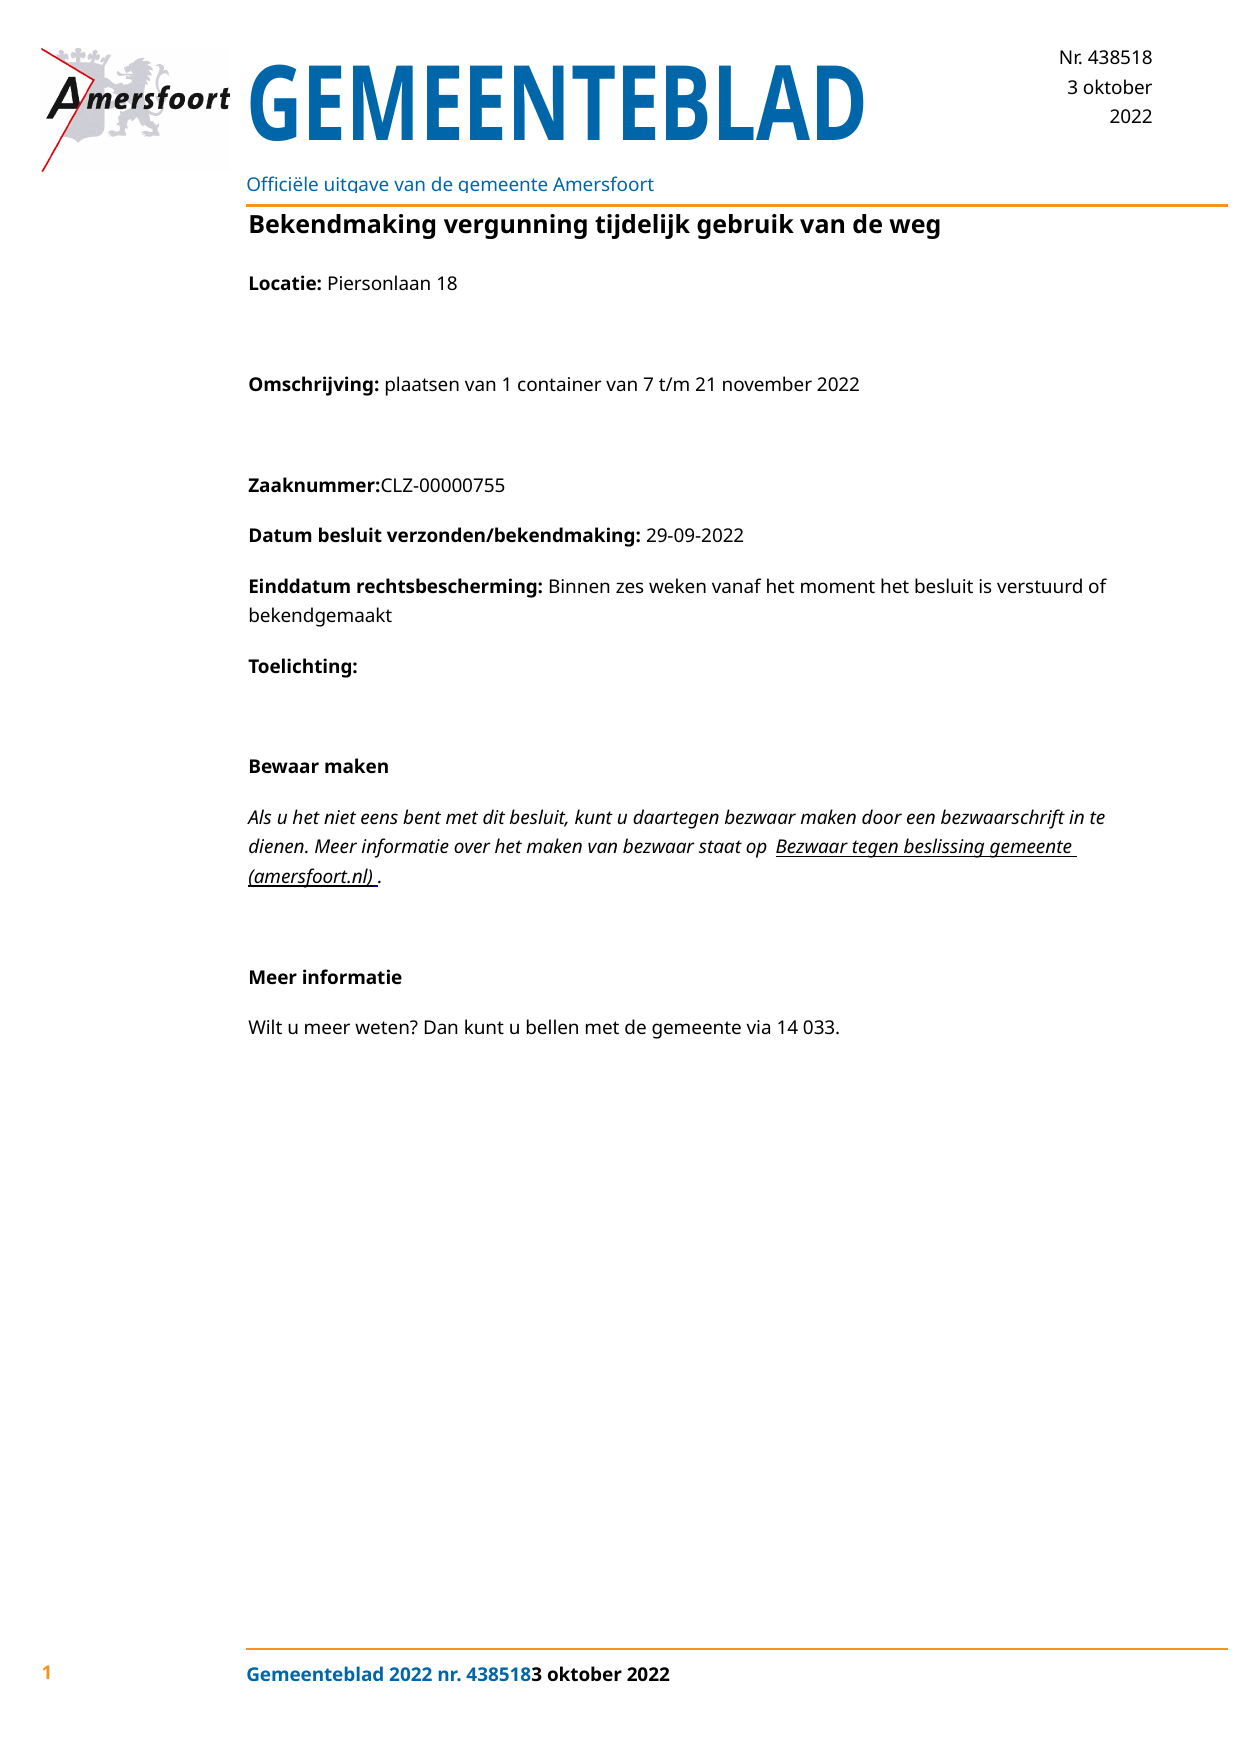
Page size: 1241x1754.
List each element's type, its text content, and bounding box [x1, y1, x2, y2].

text Omschrijving: plaatsen van 1 container van 7 t/m 21 november 2022 [248, 371, 1152, 397]
text Datum besluit verzonden/bekendmaking: 29-09-2022 [248, 522, 1152, 548]
text Einddatum rechtsbescherming: Binnen zes weken vanaf het moment het besluit is verstuurd of bekendgemaakt [248, 573, 1152, 628]
text Zaaknummer:CLZ-00000755 [248, 472, 1152, 498]
text Meer informatie [248, 964, 1152, 990]
text Als u het niet eens bent met dit besluit, kunt u daartegen bezwaar maken door een bezwaarschrift in te dienen. Meer informatie over het maken van bezwaar staat op Bezwaar tegen beslissing gemeente (amersfoort.nl) . [248, 804, 1152, 889]
text Bekendmaking vergunning tijdelijk gebruik van de weg [248, 207, 1152, 241]
text Toelichting: [248, 653, 1152, 678]
text Locatie: Piersonlaan 18 [248, 270, 1152, 296]
text Bewaar maken [248, 754, 1152, 779]
picture [41, 47, 231, 172]
text Wilt u meer weten? Dan kunt u bellen met de gemeente via 14 033. [248, 1014, 1152, 1040]
